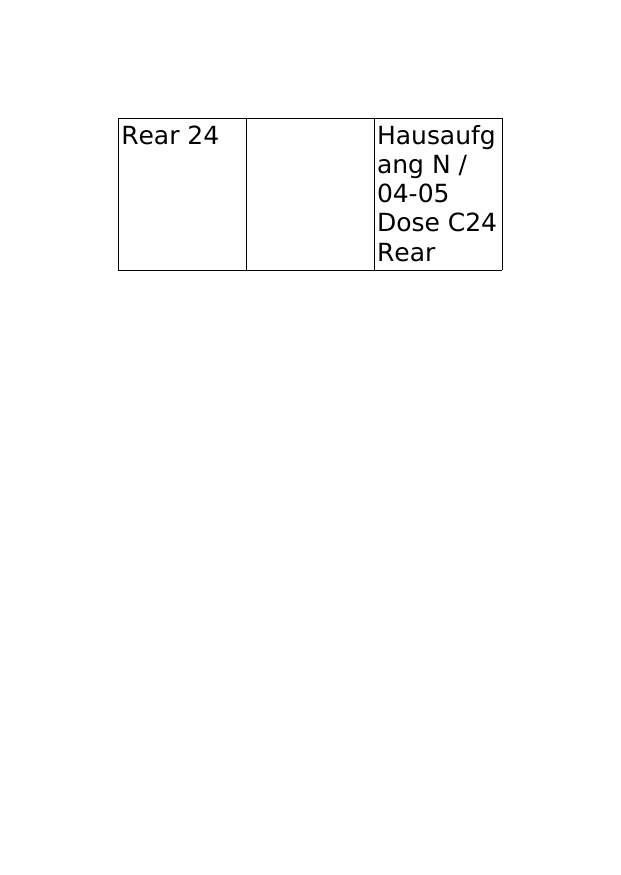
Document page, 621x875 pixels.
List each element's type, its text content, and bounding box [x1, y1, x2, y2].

table_cell Rear 24 [119, 119, 246, 270]
table_cell [247, 119, 374, 270]
table_cell Hausaufgang N / 04-05 Dose C24 Rear [375, 119, 502, 270]
